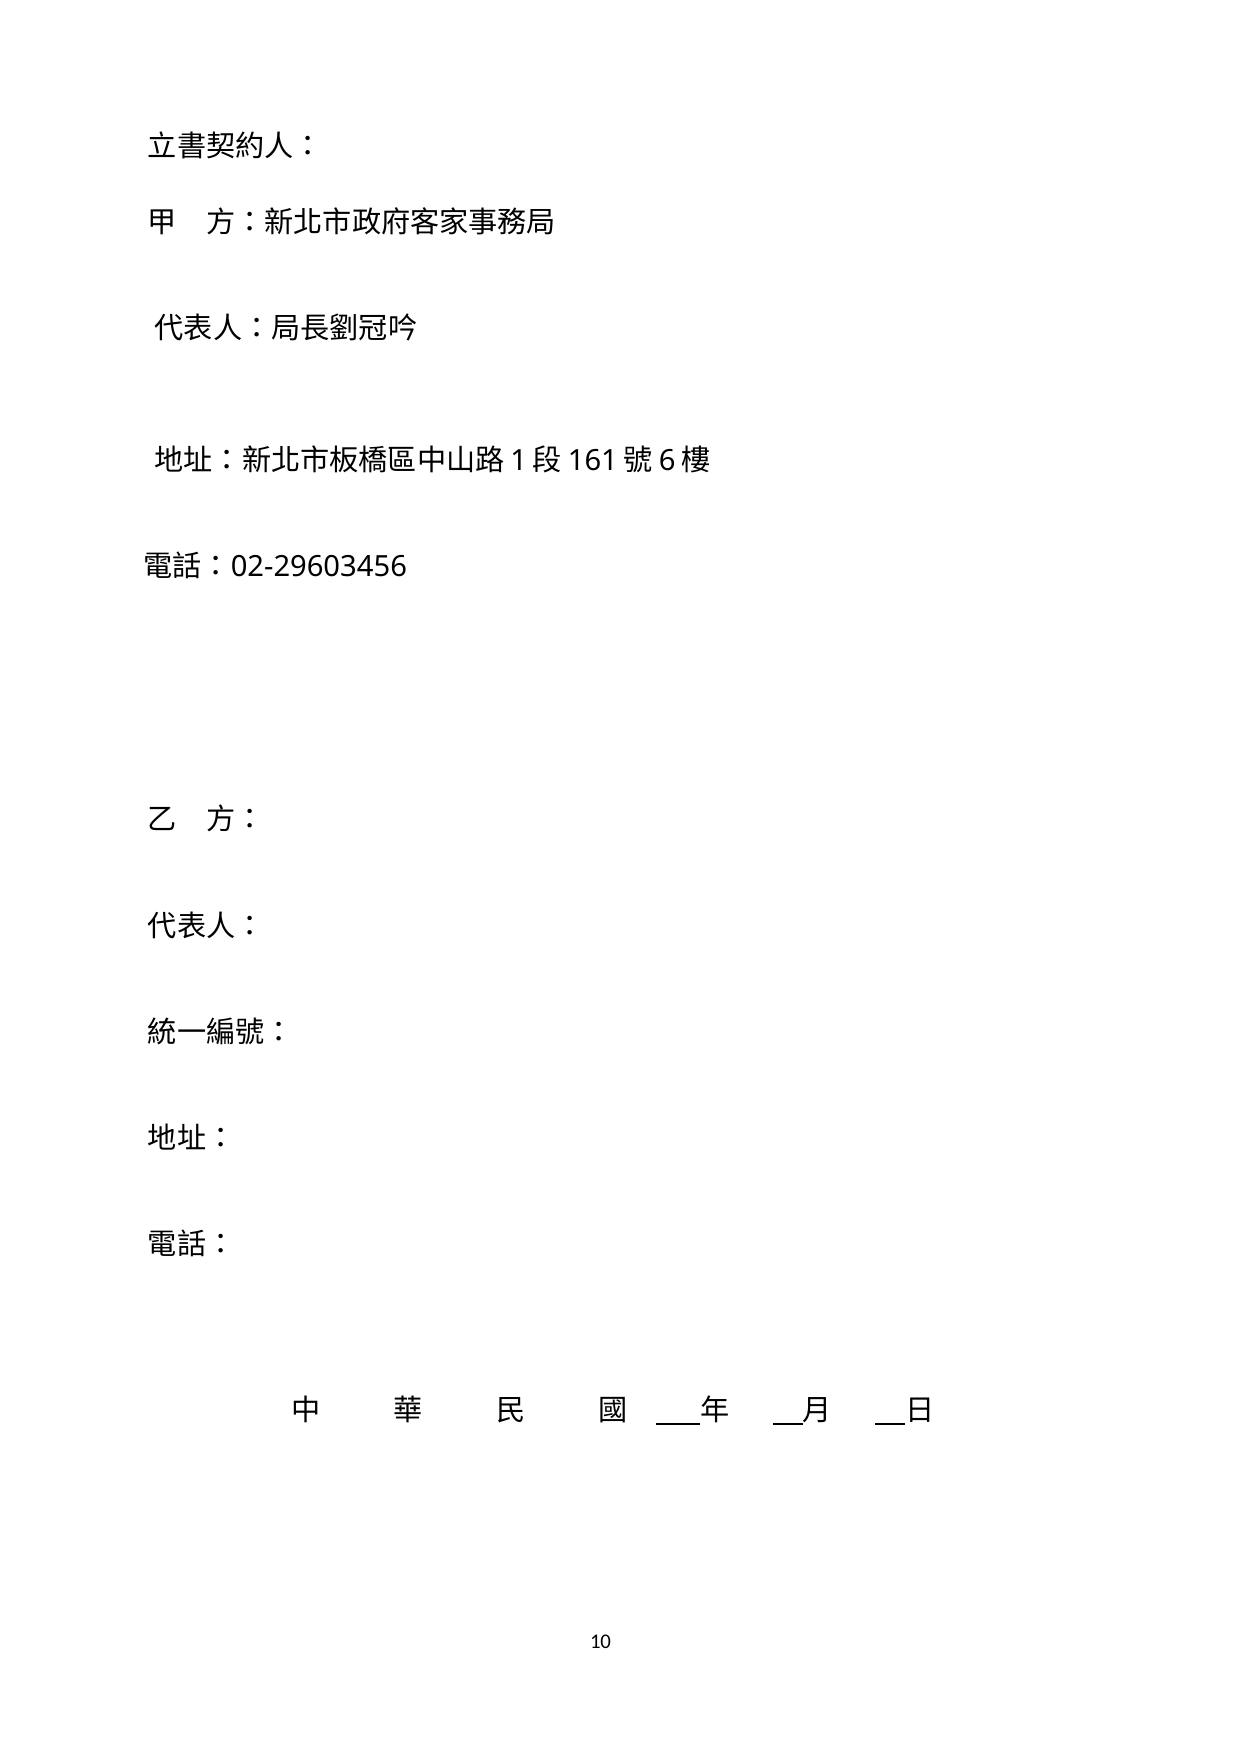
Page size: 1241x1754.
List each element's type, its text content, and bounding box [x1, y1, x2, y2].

text 地址：新北市板橋區中山路1段161號6樓 [154, 436, 1065, 478]
text 立書契約人： [148, 125, 1065, 165]
text 中 華 民 國 年 月 日 [291, 1390, 1065, 1429]
text 乙 方： 代表人： 統一編號： 地址： [148, 796, 293, 1157]
text 甲 方：新北市政府客家事務局 代表人：局長劉冠吟 [148, 199, 556, 347]
text 電話：02-29603456 [135, 543, 1065, 585]
text 電話： [148, 1221, 293, 1263]
